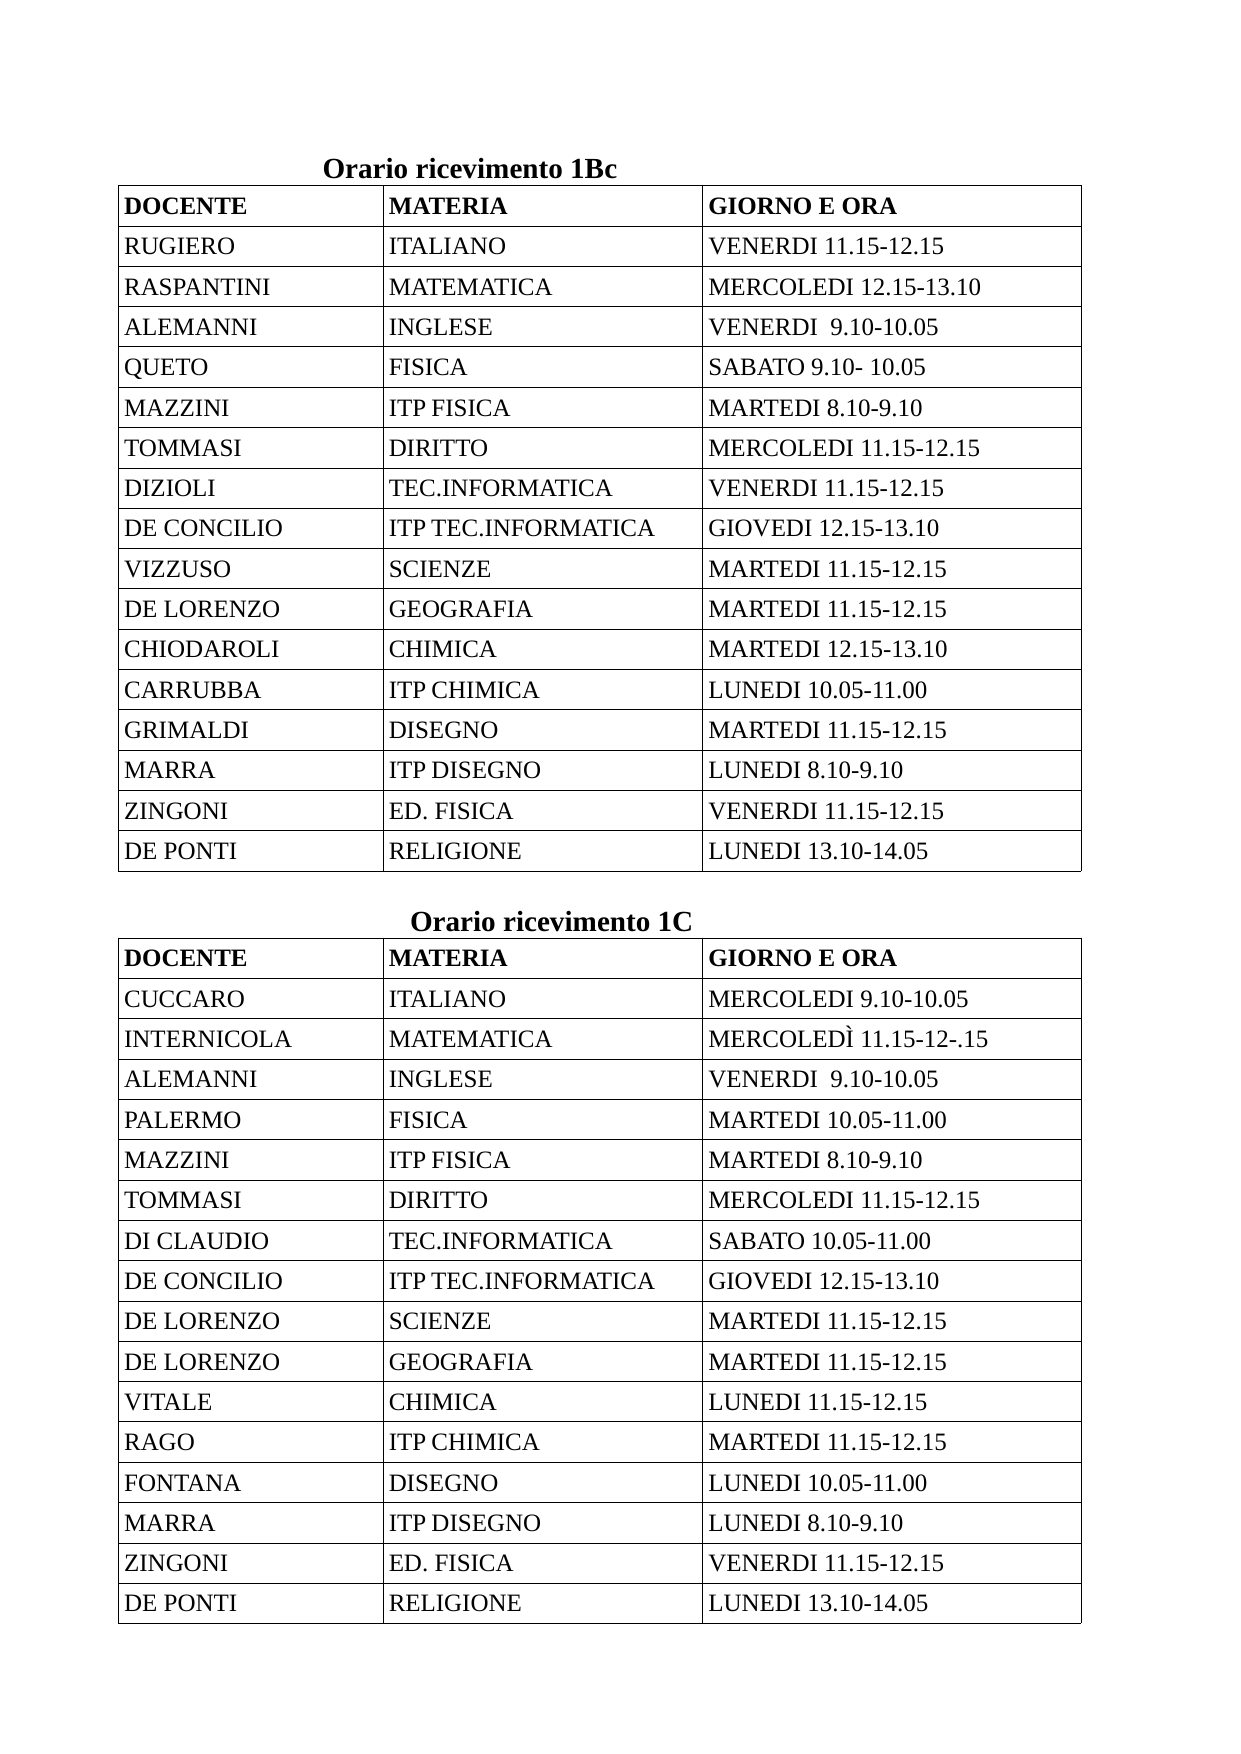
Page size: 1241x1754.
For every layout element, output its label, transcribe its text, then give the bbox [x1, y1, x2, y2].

table_cell DE LORENZO [119, 589, 383, 629]
table_cell MARRA [119, 751, 383, 790]
table_cell MERCOLEDI 11.15-12.15 [703, 1181, 1081, 1220]
table_cell MARTEDI 12.15-13.10 [703, 630, 1081, 669]
table_cell ITP TEC.INFORMATICA [384, 1261, 702, 1301]
table_cell QUETO [119, 347, 383, 387]
table_cell FONTANA [119, 1463, 383, 1502]
table_header MATERIA [384, 186, 702, 226]
table_cell ED. FISICA [384, 791, 702, 830]
table_cell TOMMASI [119, 428, 383, 467]
table_cell GIOVEDI 12.15-13.10 [703, 1261, 1081, 1301]
table_cell CHIMICA [384, 630, 702, 669]
table_cell FISICA [384, 347, 702, 387]
table_cell DIZIOLI [119, 469, 383, 508]
table_cell VENERDI 9.10-10.05 [703, 307, 1081, 346]
table_cell MERCOLEDI 12.15-13.10 [703, 267, 1081, 306]
table_cell LUNEDI 10.05-11.00 [703, 670, 1081, 709]
table_cell DE PONTI [119, 831, 383, 871]
table_cell CARRUBBA [119, 670, 383, 709]
table_cell DE LORENZO [119, 1342, 383, 1381]
table_cell ALEMANNI [119, 307, 383, 346]
table_cell VITALE [119, 1382, 383, 1421]
table_cell VIZZUSO [119, 549, 383, 588]
table_cell MARTEDI 8.10-9.10 [703, 388, 1081, 427]
table_cell DE LORENZO [119, 1302, 383, 1341]
table_cell DIRITTO [384, 1181, 702, 1220]
table_cell TOMMASI [119, 1181, 383, 1220]
table_cell DE PONTI [119, 1584, 383, 1623]
table_cell GIOVEDI 12.15-13.10 [703, 509, 1081, 548]
table_header DOCENTE [119, 939, 383, 978]
table_cell MARTEDI 11.15-12.15 [703, 1302, 1081, 1341]
table_cell ZINGONI [119, 1544, 383, 1583]
table_cell VENERDI 11.15-12.15 [703, 227, 1081, 266]
table_cell RELIGIONE [384, 1584, 702, 1623]
table_cell ED. FISICA [384, 1544, 702, 1583]
table_cell LUNEDI 8.10-9.10 [703, 1503, 1081, 1542]
table_cell ZINGONI [119, 791, 383, 830]
table_header GIORNO E ORA [703, 186, 1081, 226]
table_cell INTERNICOLA [119, 1019, 383, 1059]
table_header DOCENTE [119, 186, 383, 226]
table_cell PALERMO [119, 1100, 383, 1139]
table_cell SABATO 10.05-11.00 [703, 1221, 1081, 1260]
table_cell CHIMICA [384, 1382, 702, 1421]
table_cell VENERDI 9.10-10.05 [703, 1060, 1081, 1099]
table_cell GEOGRAFIA [384, 1342, 702, 1381]
table_cell MATEMATICA [384, 267, 702, 306]
table_cell LUNEDI 13.10-14.05 [703, 831, 1081, 871]
table_cell MERCOLEDI 11.15-12.15 [703, 428, 1081, 467]
table_cell DE CONCILIO [119, 509, 383, 548]
table_cell CUCCARO [119, 979, 383, 1018]
table_cell DI CLAUDIO [119, 1221, 383, 1260]
table_cell INGLESE [384, 307, 702, 346]
table_cell ITP DISEGNO [384, 1503, 702, 1542]
table_header GIORNO E ORA [703, 939, 1081, 978]
table_cell MARRA [119, 1503, 383, 1542]
text Orario ricevimento 1C [118, 904, 1122, 938]
table_cell RUGIERO [119, 227, 383, 266]
table_cell VENERDI 11.15-12.15 [703, 1544, 1081, 1583]
table_cell ITP TEC.INFORMATICA [384, 509, 702, 548]
table_header MATERIA [384, 939, 702, 978]
table_cell LUNEDI 11.15-12.15 [703, 1382, 1081, 1421]
table_cell FISICA [384, 1100, 702, 1139]
table_cell VENERDI 11.15-12.15 [703, 791, 1081, 830]
table_cell ITALIANO [384, 979, 702, 1018]
table_cell RELIGIONE [384, 831, 702, 871]
table_cell DISEGNO [384, 1463, 702, 1502]
table_cell MAZZINI [119, 1140, 383, 1179]
table_cell LUNEDI 10.05-11.00 [703, 1463, 1081, 1502]
table_cell MERCOLEDÌ 11.15-12-.15 [703, 1019, 1081, 1059]
table_cell MAZZINI [119, 388, 383, 427]
table_cell LUNEDI 13.10-14.05 [703, 1584, 1081, 1623]
table_cell MARTEDI 11.15-12.15 [703, 710, 1081, 749]
table_cell SCIENZE [384, 1302, 702, 1341]
table_cell RAGO [119, 1422, 383, 1462]
table_cell MATEMATICA [384, 1019, 702, 1059]
table_cell INGLESE [384, 1060, 702, 1099]
table_cell ITP FISICA [384, 388, 702, 427]
table_cell SABATO 9.10- 10.05 [703, 347, 1081, 387]
table_cell ITP CHIMICA [384, 670, 702, 709]
table_cell MARTEDI 11.15-12.15 [703, 1342, 1081, 1381]
table_cell LUNEDI 8.10-9.10 [703, 751, 1081, 790]
table_cell GRIMALDI [119, 710, 383, 749]
table_cell DE CONCILIO [119, 1261, 383, 1301]
table_cell MARTEDI 11.15-12.15 [703, 549, 1081, 588]
table_cell MARTEDI 11.15-12.15 [703, 1422, 1081, 1462]
table_cell TEC.INFORMATICA [384, 469, 702, 508]
table_cell MERCOLEDI 9.10-10.05 [703, 979, 1081, 1018]
table_cell DIRITTO [384, 428, 702, 467]
table_cell DISEGNO [384, 710, 702, 749]
table_cell CHIODAROLI [119, 630, 383, 669]
table_cell VENERDI 11.15-12.15 [703, 469, 1081, 508]
text Orario ricevimento 1Bc [118, 152, 1122, 185]
table_cell SCIENZE [384, 549, 702, 588]
table_cell ITALIANO [384, 227, 702, 266]
table_cell MARTEDI 11.15-12.15 [703, 589, 1081, 629]
table_cell MARTEDI 8.10-9.10 [703, 1140, 1081, 1179]
table_cell GEOGRAFIA [384, 589, 702, 629]
table_cell TEC.INFORMATICA [384, 1221, 702, 1260]
table_cell ITP CHIMICA [384, 1422, 702, 1462]
table_cell ITP FISICA [384, 1140, 702, 1179]
table_cell ALEMANNI [119, 1060, 383, 1099]
table_cell RASPANTINI [119, 267, 383, 306]
table_cell MARTEDI 10.05-11.00 [703, 1100, 1081, 1139]
table_cell ITP DISEGNO [384, 751, 702, 790]
